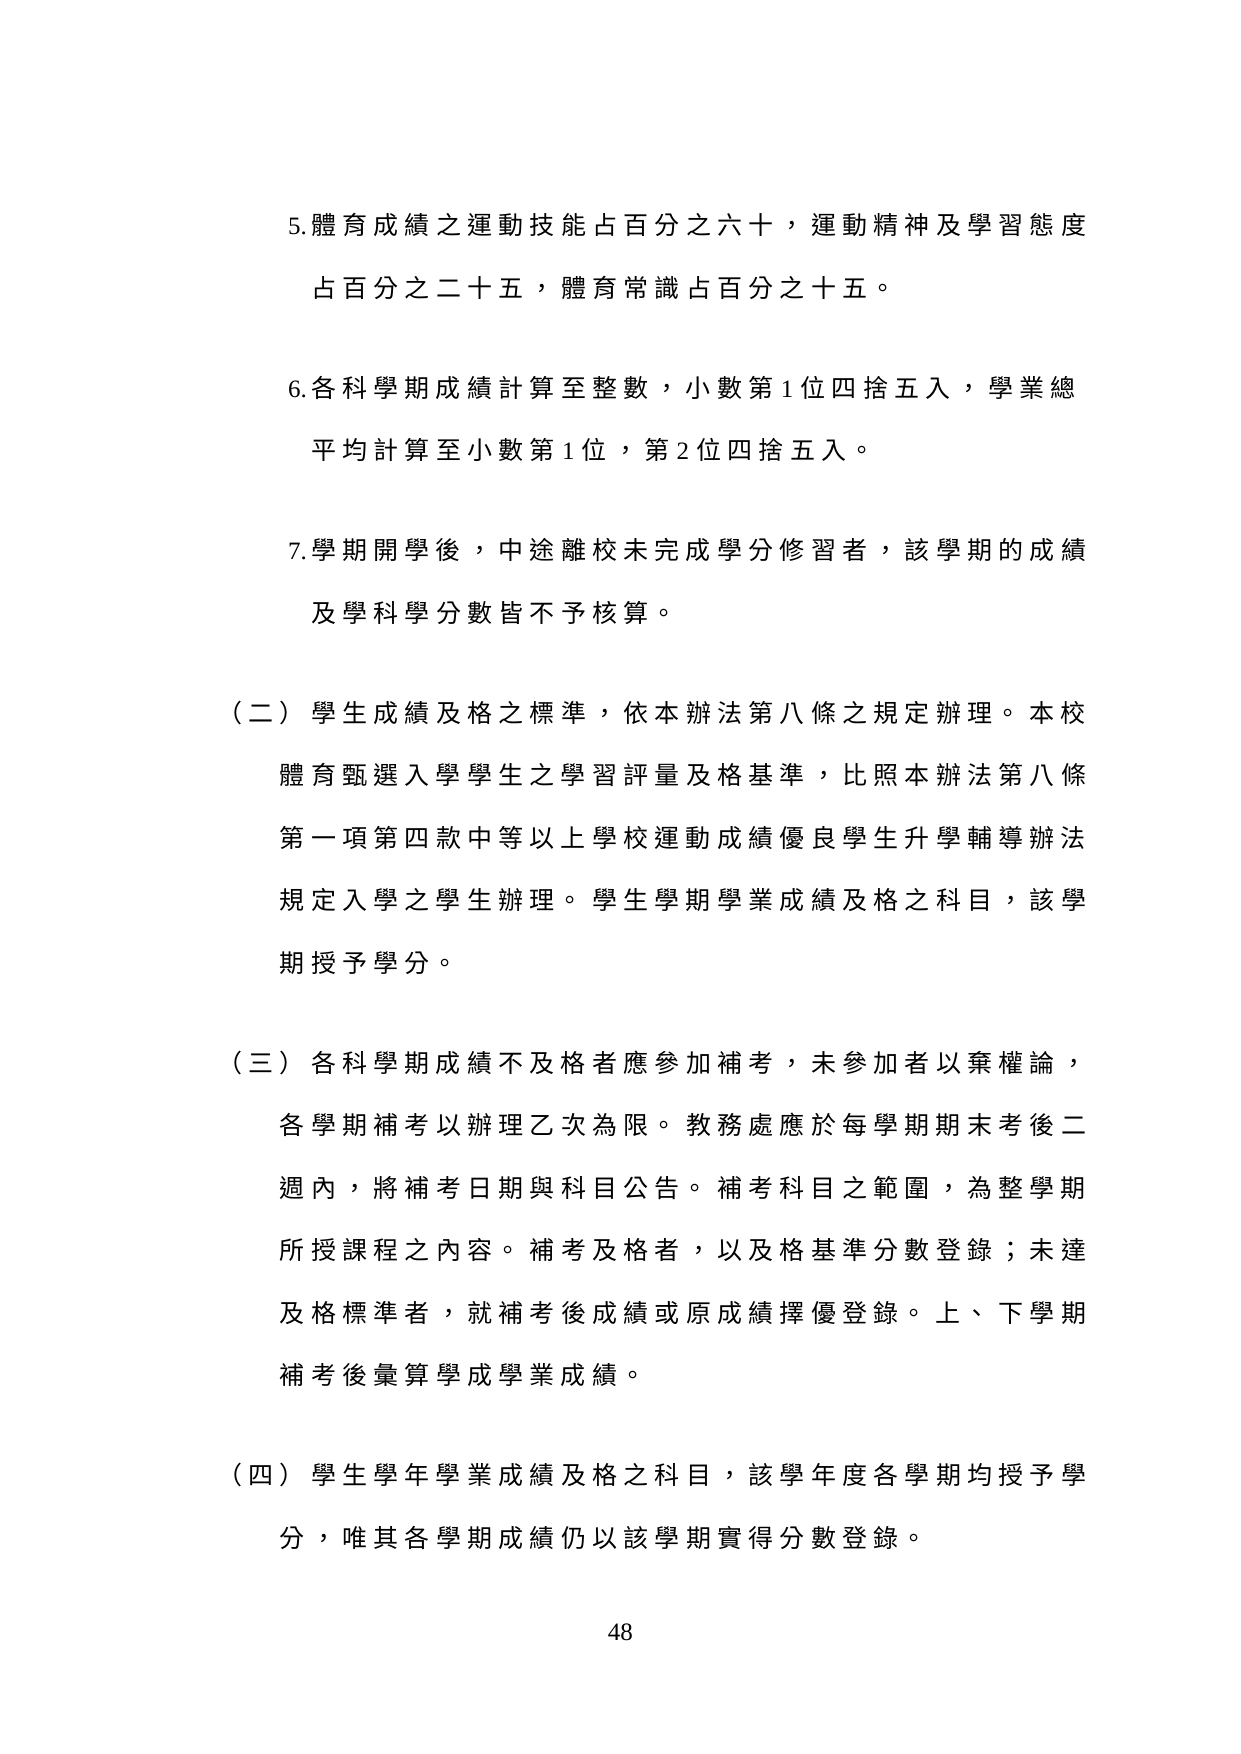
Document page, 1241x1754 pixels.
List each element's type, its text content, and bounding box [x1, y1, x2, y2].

text 6.各科學期成績計算至整數，小數第1位四捨五入，學業總平均計算至小數第1位，第2位四捨五入。 [278, 344, 1089, 469]
text （二）學生成績及格之標準，依本辦法第八條之規定辦理。本校體育甄選入學學生之學習評量及格基準，比照本辦法第八條第一項第四款中等以上學校運動成績優良學生升學輔導辦法規定入學之學生辦理。學生學期學業成績及格之科目，該學期授予學分。 [204, 669, 1089, 982]
text （三）各科學期成績不及格者應參加補考，未參加者以棄權論，各學期補考以辦理乙次為限。教務處應於每學期期末考後二週內，將補考日期與科目公告。補考科目之範圍，為整學期所授課程之內容。補考及格者，以及格基準分數登錄；未達及格標準者，就補考後成績或原成績擇優登錄。上、下學期補考後彙算學成學業成績。 [204, 1019, 1089, 1394]
text 7.學期開學後，中途離校未完成學分修習者，該學期的成績及學科學分數皆不予核算。 [278, 507, 1089, 632]
text 5.體育成績之運動技能占百分之六十，運動精神及學習態度占百分之二十五，體育常識占百分之十五。 [278, 182, 1089, 307]
text （四）學生學年學業成績及格之科目，該學年度各學期均授予學分，唯其各學期成績仍以該學期實得分數登錄。 [204, 1432, 1089, 1557]
